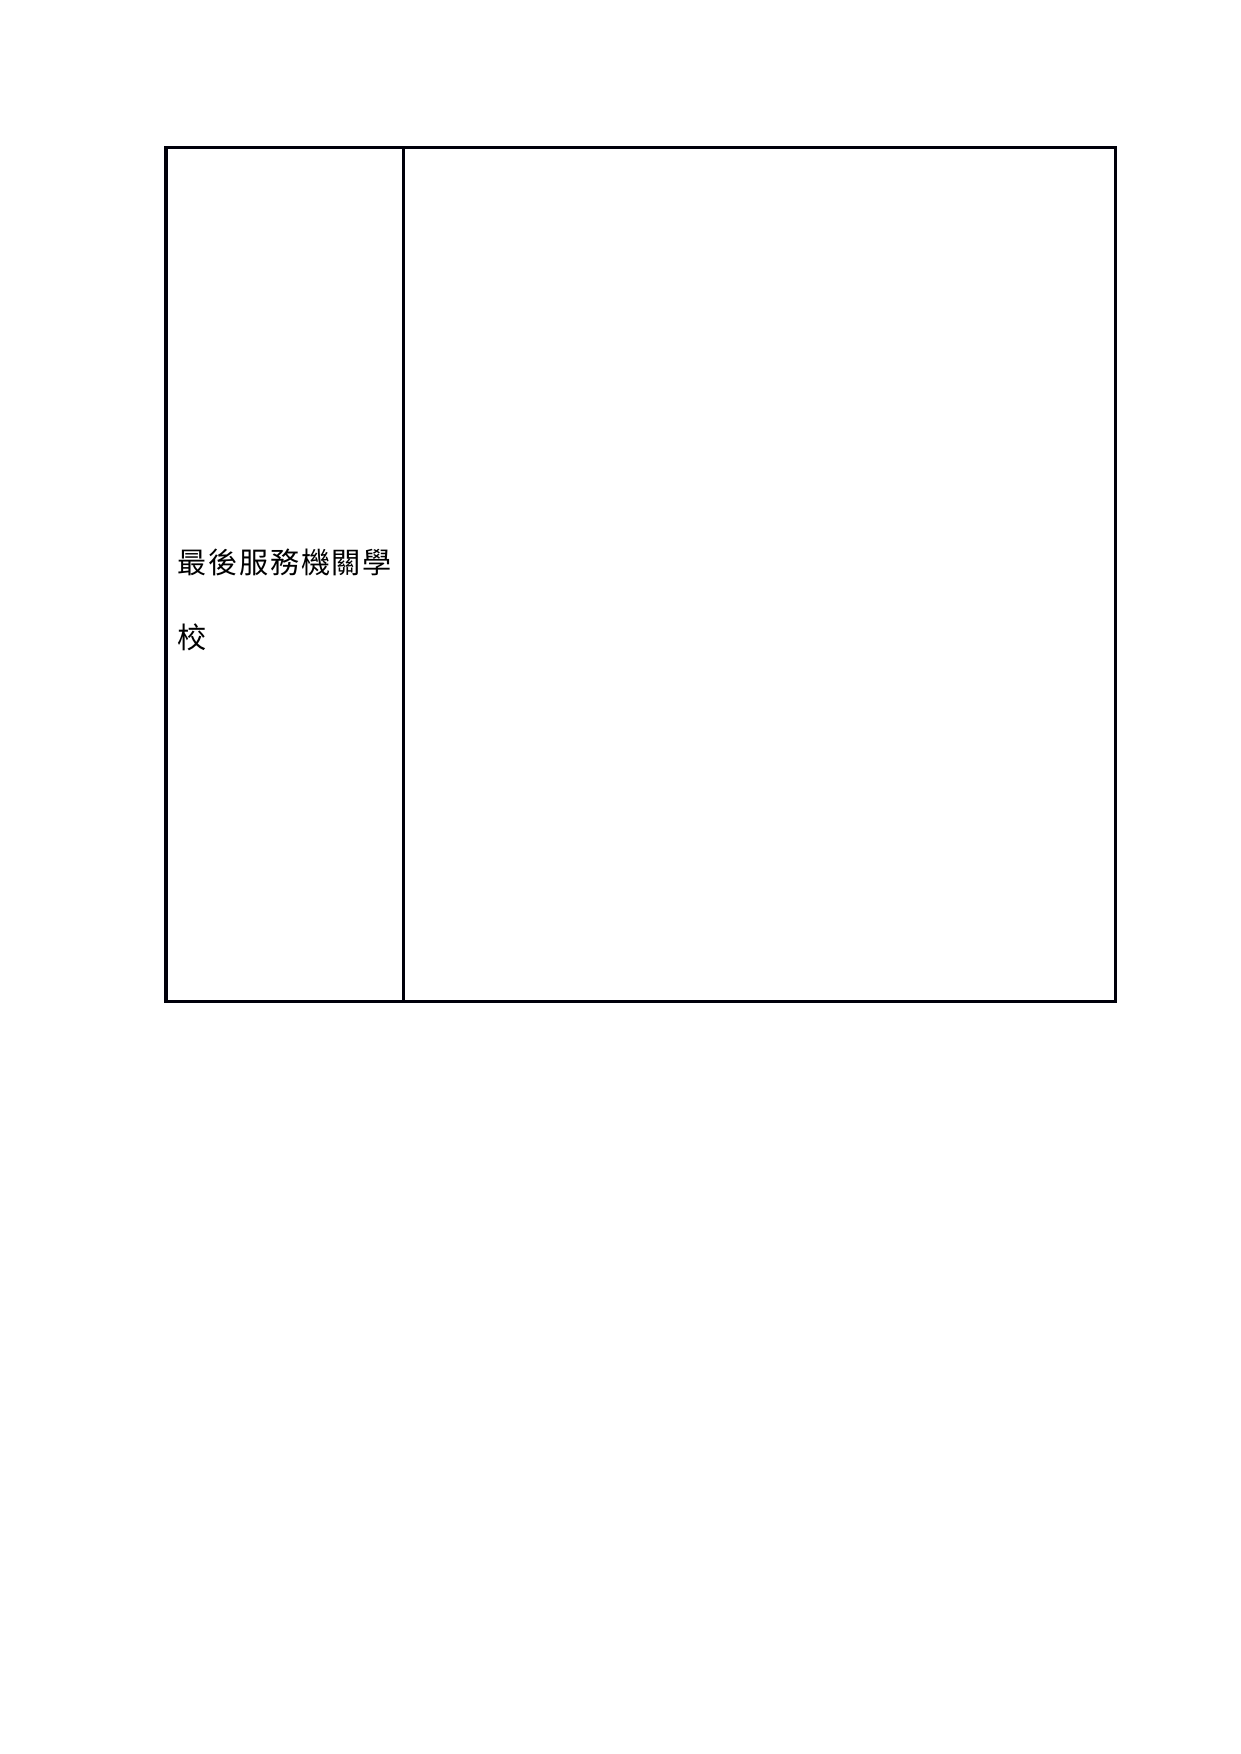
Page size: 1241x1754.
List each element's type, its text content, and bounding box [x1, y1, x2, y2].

table_cell [405, 149, 1114, 999]
table_cell 最後服務機關學校 [168, 149, 402, 999]
